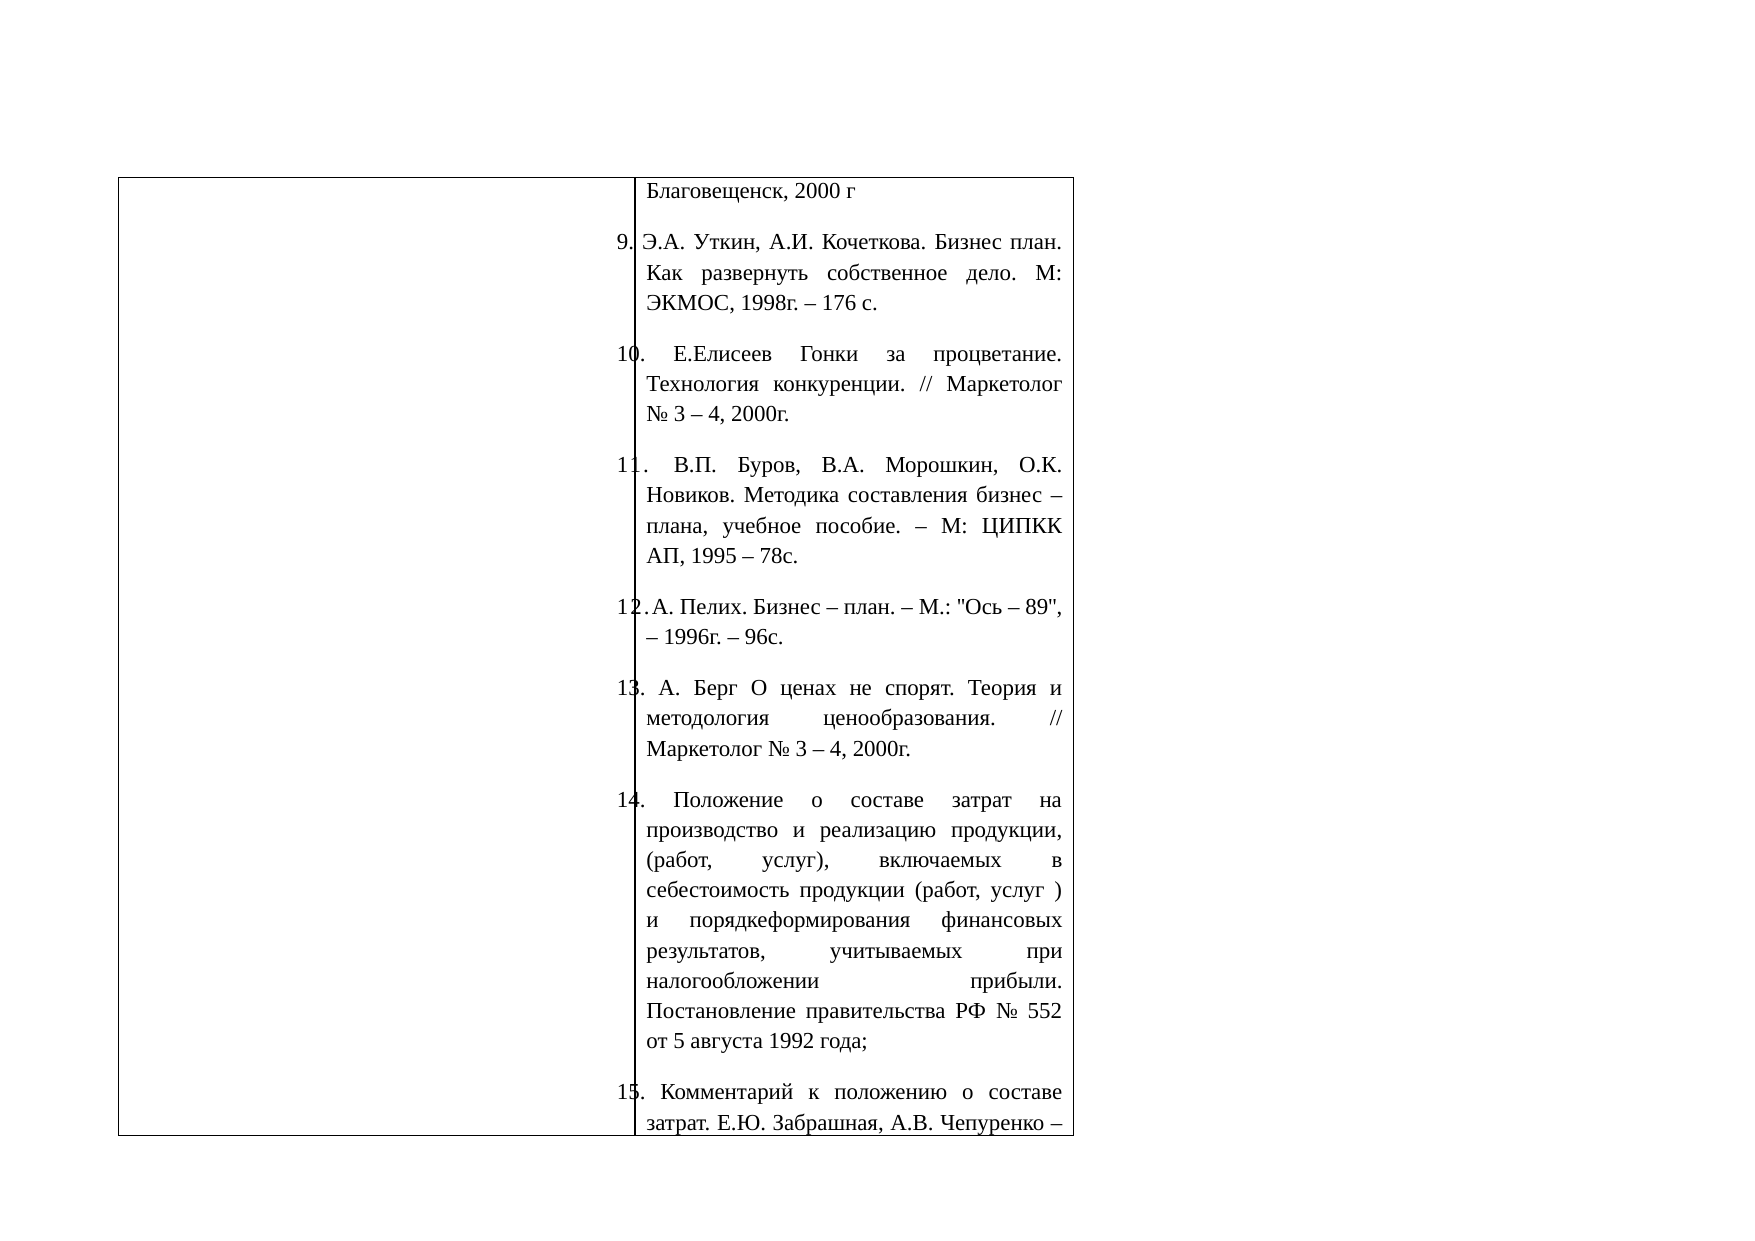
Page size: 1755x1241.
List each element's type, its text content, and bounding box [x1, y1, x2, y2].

table_header Наименование показателя1. Объем продаж в натуральном выражении2. Выручка от реализации3. Затраты на производство и реализацию4.ПрибыльПреимущества по сравнению с аналогичными услугами конкурентов1Удобное место расположение Предоставление нескольких разработанных эскизов моделейПродолжение таблицы 21Возможность создания эскиза модели на основе готового изделияТкань, фурнитура подбирается в нескольких магазинахПодбор ткани сопровождается не значительными затратами времени, т.к. используется автомобиль –Возрастные группы, летдо 16 лет 17 – 2223 – 3435 – 4546 – 60старше 60 летИтогоВозрастные группыдо 16 лет17 – 2223 – 3435 – 4546 – 60старше 60 летС низким уровнем дохода:до 1617–2223–3435–4546–60старше 60Со средним уровнем доходадо 1617–2223–3435–4546–60старше 60С высоким уровнем доходадо 1617–2223–3435–4546–60старше 60Факторы конкурентоспособности1Выгодное месторасположениеВремя работыПарковкаРасценка:Создание эскиза моделиПродолжение таблицы 61Дополнительные консультационные услугиИтогоФакторы конкурентоспособностиI. УслугаКачествоУникальностьПрестиж торговой маркиII. ЦенаПродажная ценаIII. Каналы сбытаПрямая доставкаСтепень охвата рынкаIV. Продвижение товараИндивидуальный контакт с клиентамиОриентация на потребителя, его запросы пожеланияРеклама для потребителейОбщее количество балловНаименование показателя1I.ФинансыОтношение основного и оборотного капиталаОтношение объема продаж к стоимости активовII. ПроизводствоЧисленность работниковПроизводительность трудаIII. МаркетингДоля рынкаРепутация товаров на рынкеПродолжение таблицы 81Престиж торговой маркиЧисло потребителейЦены на товарыОсновные производственные фонды1Здания в том числе:павильон из стеклопластикаТранспортные средства в том числе:Легковой автомобиль (MarkII ) Производственный и хозяйственный инвентарь в том числе:диван кресло (2 шт.)столПродолжение таблицы 91тумбавешалказеркалоНаименование1Имеющиеся в наличии:Легковой автомобиль (Mark II)Приобретаемые:ДиванКреслоПродолжение таблицы 101СтолТумбаЗеркалоВешалкаПавильон ИтогоНаименование рискаИзменение отношения властейРост налогов и инфляцияСнижение платежеспособности населенияАктивизация старых конкурентов, появление новыхВыход из строя автомобиляОтказ в аренде помещенияВозможность автомобильной катастрофыНеудачный выход на рынокВид затратПостоянные ПеременныеИтогоПервый годВторой годТретий годСтруктура капитала1Первоначальный капитал в том числе:Стартовый капиталв том числе:средства на регистрацию предприятиясредства на аренду помещениясредства на приобретение офисной мебелисредства на приобретение павильонасредства на приобретение легкового автомобиляЖурналы мод за 1998 – 2000 годПродолжение таблицы 141Непредвиденные расходыРасходы первых трех месяцев в том числезаработная плата модельера – консультантаарендная платаналоговые отчислениявыплата кредитарекламаприобретение бумагиприобретение ручекприобретение бензина АИ 92приобретение журналов№123456РасходыВ том числе:материальные затратысредства на оплату трудаамортизационные отчисленияпрочие затраты1РасходыВ том числе:Продолжение таблицы 21материальные затратысредства на оплату трудаамортизационные отчисленияпрочие затратыОбъем продаж в натуральном выраженииЦена за ед. продукцииВыручка от реализацииРыночная доля фирмы1Объем продаж, ед. услуг Цена за ед. продукцииПродолжение таблицы 21Выручка от реализацииОбъем продаж, ед. услуг Цена за ед. продукцииВыручка от реализацииРасходыв том числепостоянныепеременныеБалансОбъем продаж, ед. услугЦена за ед. продукцииВыручка от реализацииРасходыв том числепостоянныепеременныеБалансДенежные средстваостаток на счетесумма от продажИтого поступленийРасходыЗакупка материаловв том числеГСМбумагаМБП (ручка)Журналы модЗаработная платаУплата налоговАрендная платаПрочие затратыв том числеплата процентов за кредитрекламанепредвиденные расходыИтого расходовостаток1Постоянные затратыв том числе:арендаамортизационные отчислениязатраты на рекламуплата за кредитзаработная платаЖурнал ЕНВДПродолжение таблицы 11Переменные издержкив том числе:Материальные затратыв том числе:бумагаручка гелеваяИтого затрат1Постоянные затратыв том числе:арендаамортизац. отчисл–я.Продолжение таблицы 21затраты на рекламуплата за кредитзаработная платаЖурнал ЕНВДПеременные издержкив том числе:бензин АИ 92Итого затрат [119, 178, 634, 1135]
